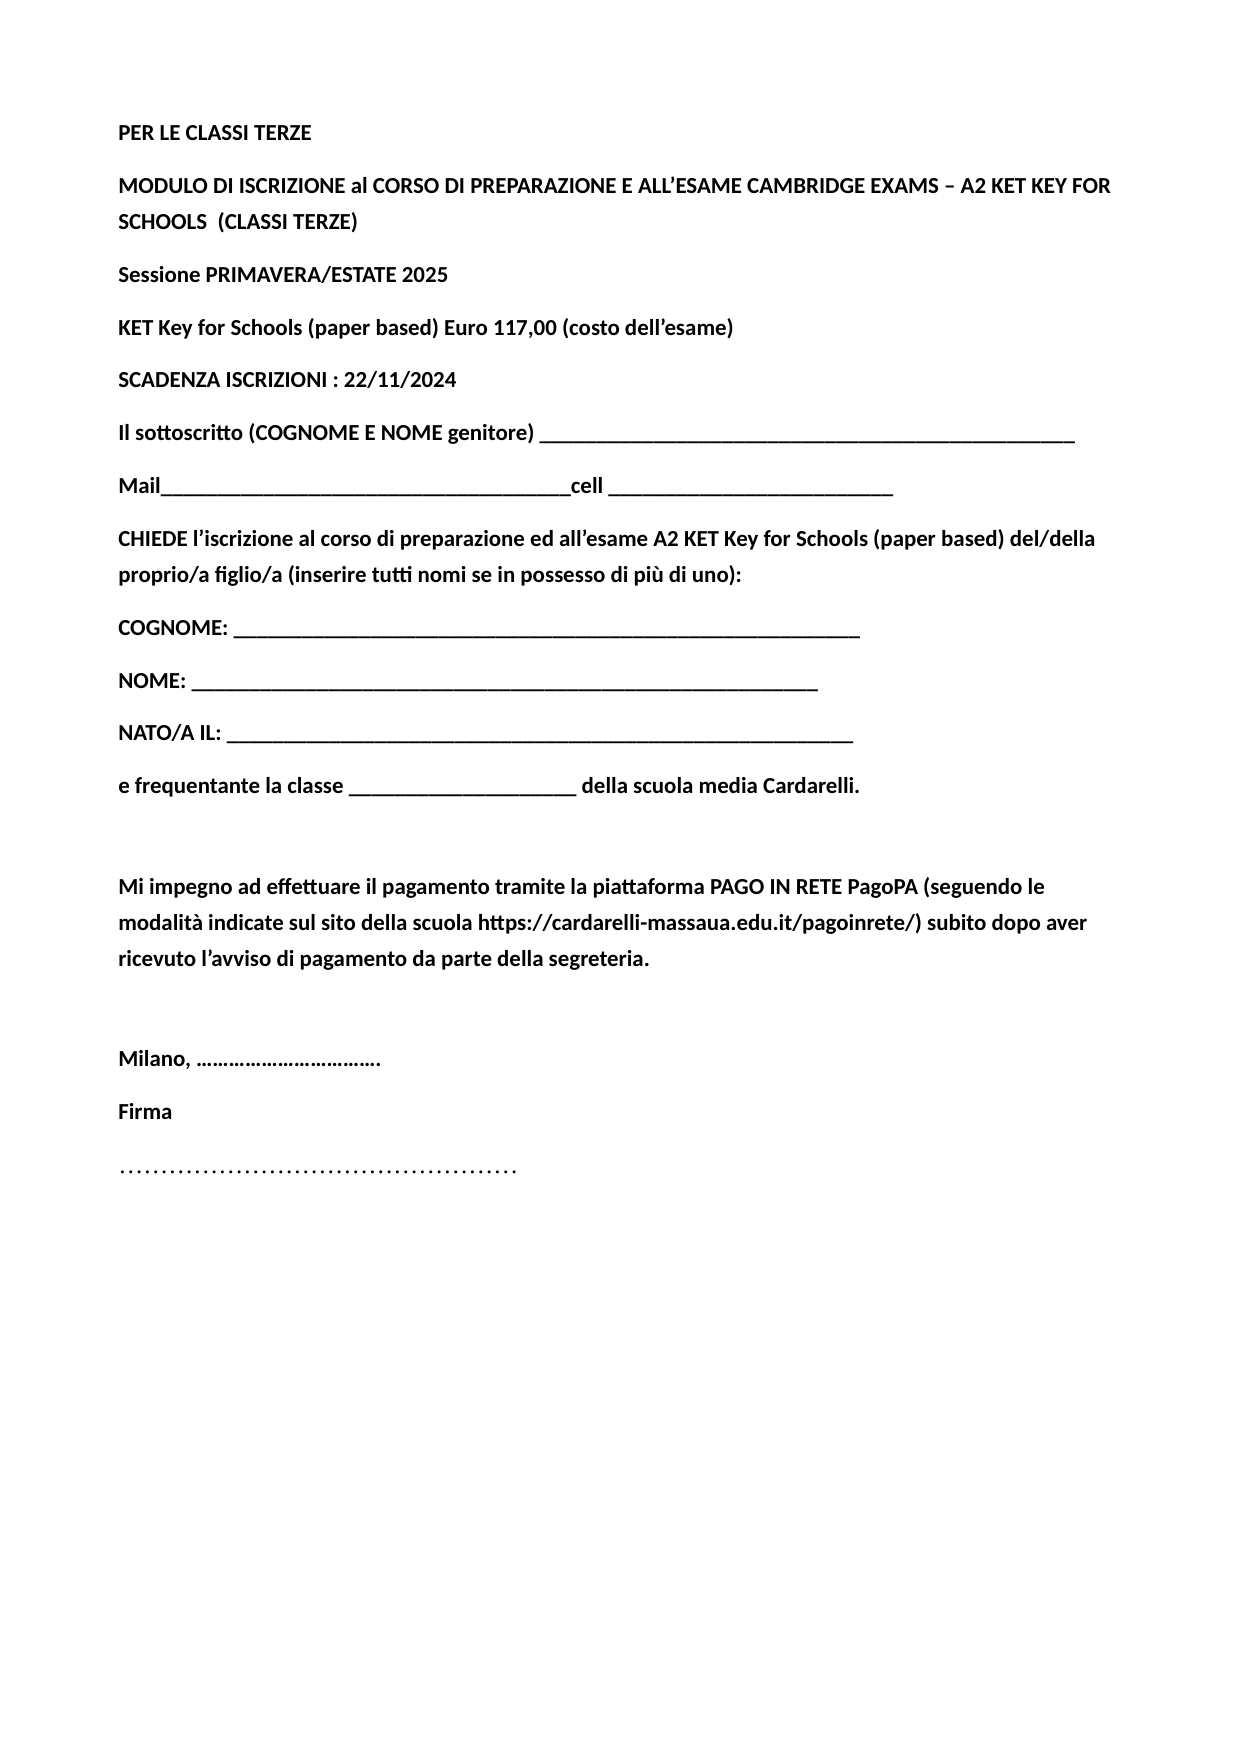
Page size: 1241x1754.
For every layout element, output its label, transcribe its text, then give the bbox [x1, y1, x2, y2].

text Il sottoscritto (COGNOME E NOME genitore) _______________________________________________ [118, 418, 1122, 446]
text Mi impegno ad effettuare il pagamento tramite la piattaforma PAGO IN RETE PagoPA (seguendo le modalità indicate sul sito della scuola https://cardarelli-massaua.edu.it/pagoinrete/) subito dopo aver ricevuto l’avviso di pagamento da parte della segreteria. [118, 872, 1122, 972]
text SCADENZA ISCRIZIONI : 22/11/2024 [118, 366, 1122, 393]
text CHIEDE l’iscrizione al corso di preparazione ed all’esame A2 KET Key for Schools (paper based) del/della proprio/a figlio/a (inserire tutti nomi se in possesso di più di uno): [118, 524, 1122, 588]
text Mail____________________________________cell _________________________ [118, 471, 1122, 499]
text COGNOME: _______________________________________________________ [118, 613, 1122, 641]
text Firma [118, 1097, 1122, 1125]
text MODULO DI ISCRIZIONE al CORSO DI PREPARAZIONE E ALL’ESAME CAMBRIDGE EXAMS – A2 KET KEY FOR SCHOOLS (CLASSI TERZE) [118, 171, 1122, 235]
text Sessione PRIMAVERA/ESTATE 2025 [118, 260, 1122, 288]
text NATO/A IL: _______________________________________________________ [118, 718, 1122, 747]
text PER LE CLASSI TERZE [118, 118, 1122, 146]
text NOME: _______________________________________________________ [118, 666, 1122, 694]
text KET Key for Schools (paper based) Euro 117,00 (costo dell’esame) [118, 313, 1122, 341]
text Milano, ……………………………. [118, 1044, 1122, 1072]
text ………………………………………… [118, 1150, 1122, 1179]
text e frequentante la classe ____________________ della scuola media Cardarelli. [118, 771, 1122, 799]
